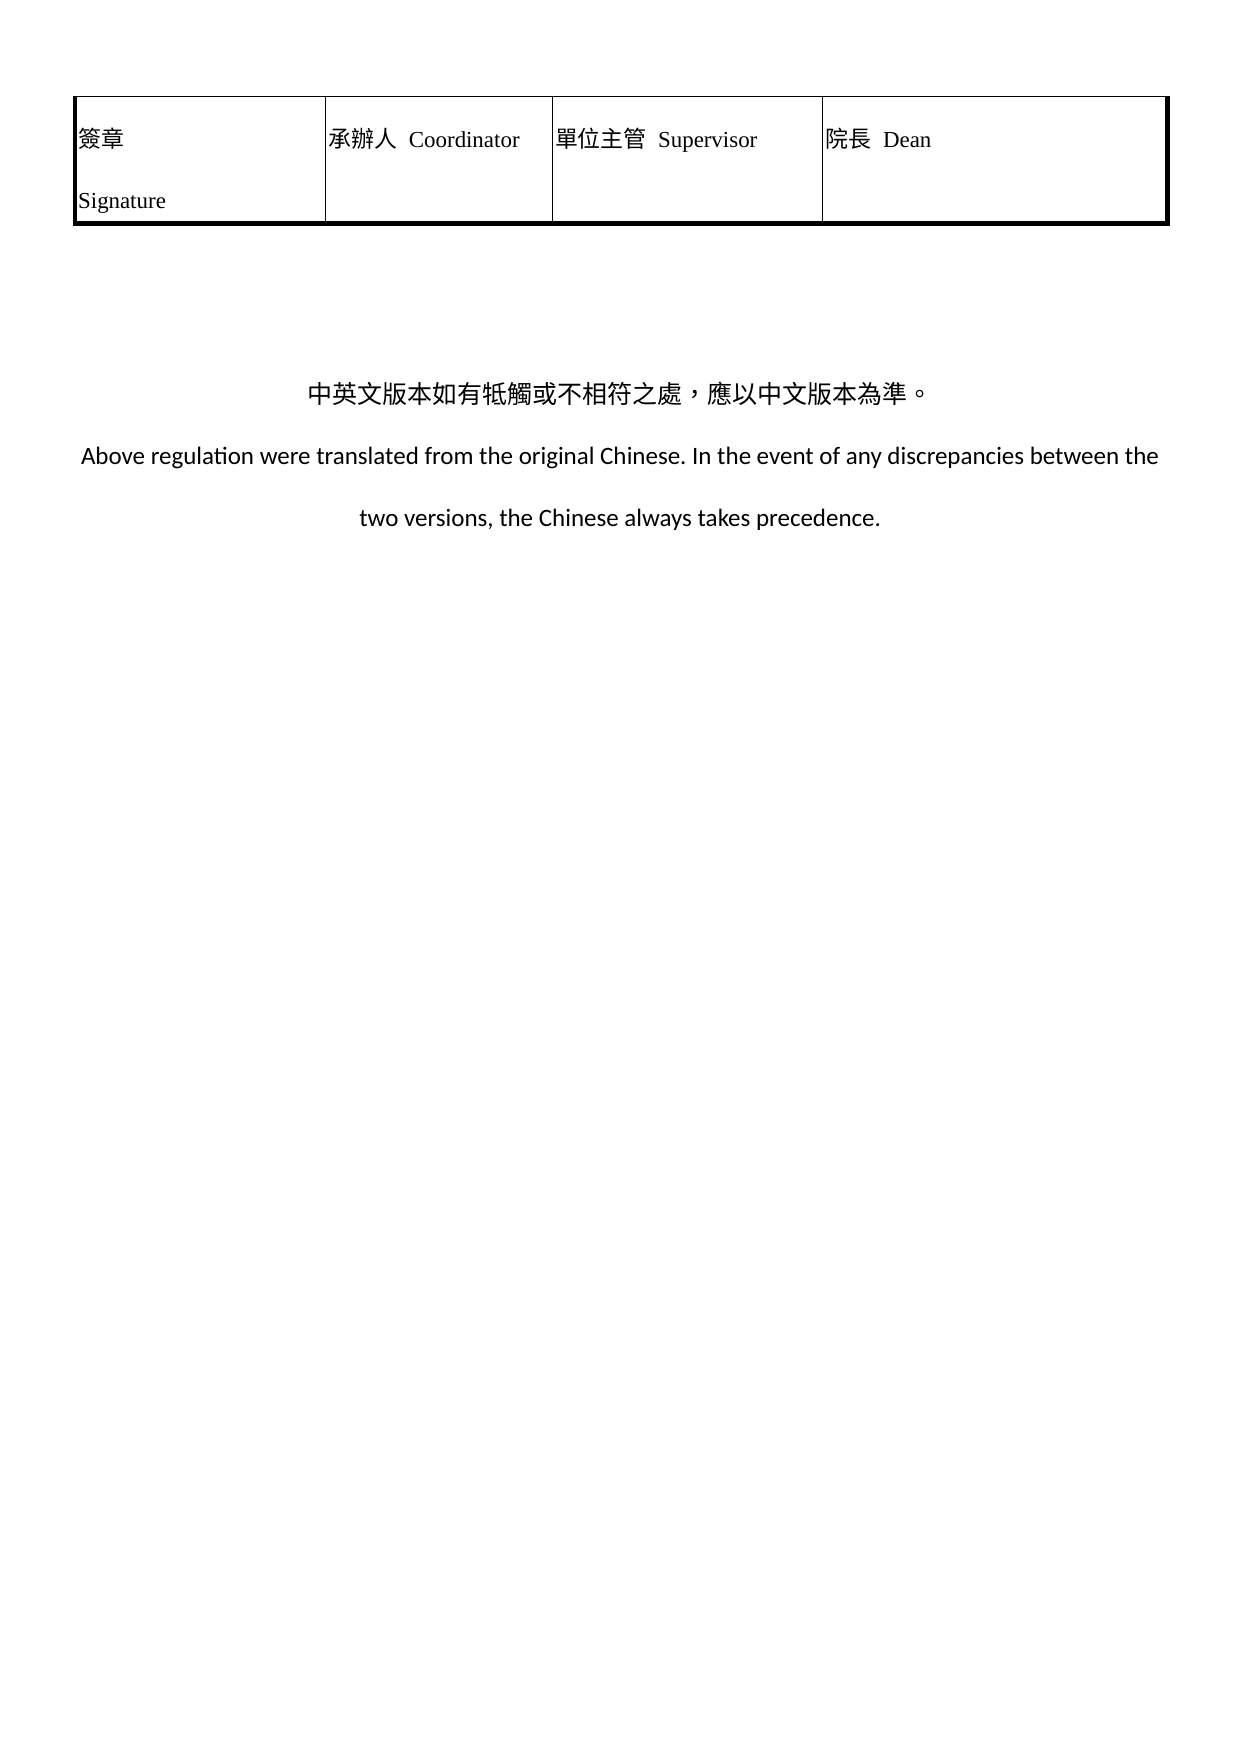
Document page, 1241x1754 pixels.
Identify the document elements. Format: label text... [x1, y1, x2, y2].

table_cell 院長 Dean [823, 97, 1165, 221]
table_cell 承辦人 Coordinator [326, 97, 552, 221]
table_cell 簽章 Signature [77, 97, 325, 221]
text 中英文版本如有牴觸或不相符之處，應以中文版本為準。 [75, 351, 1165, 413]
text Above regulation were translated from the original Chinese. In the event of any discrepancies between the two versions, the Chinese always takes precedence. [75, 413, 1165, 538]
table_cell 單位主管 Supervisor [553, 97, 822, 221]
